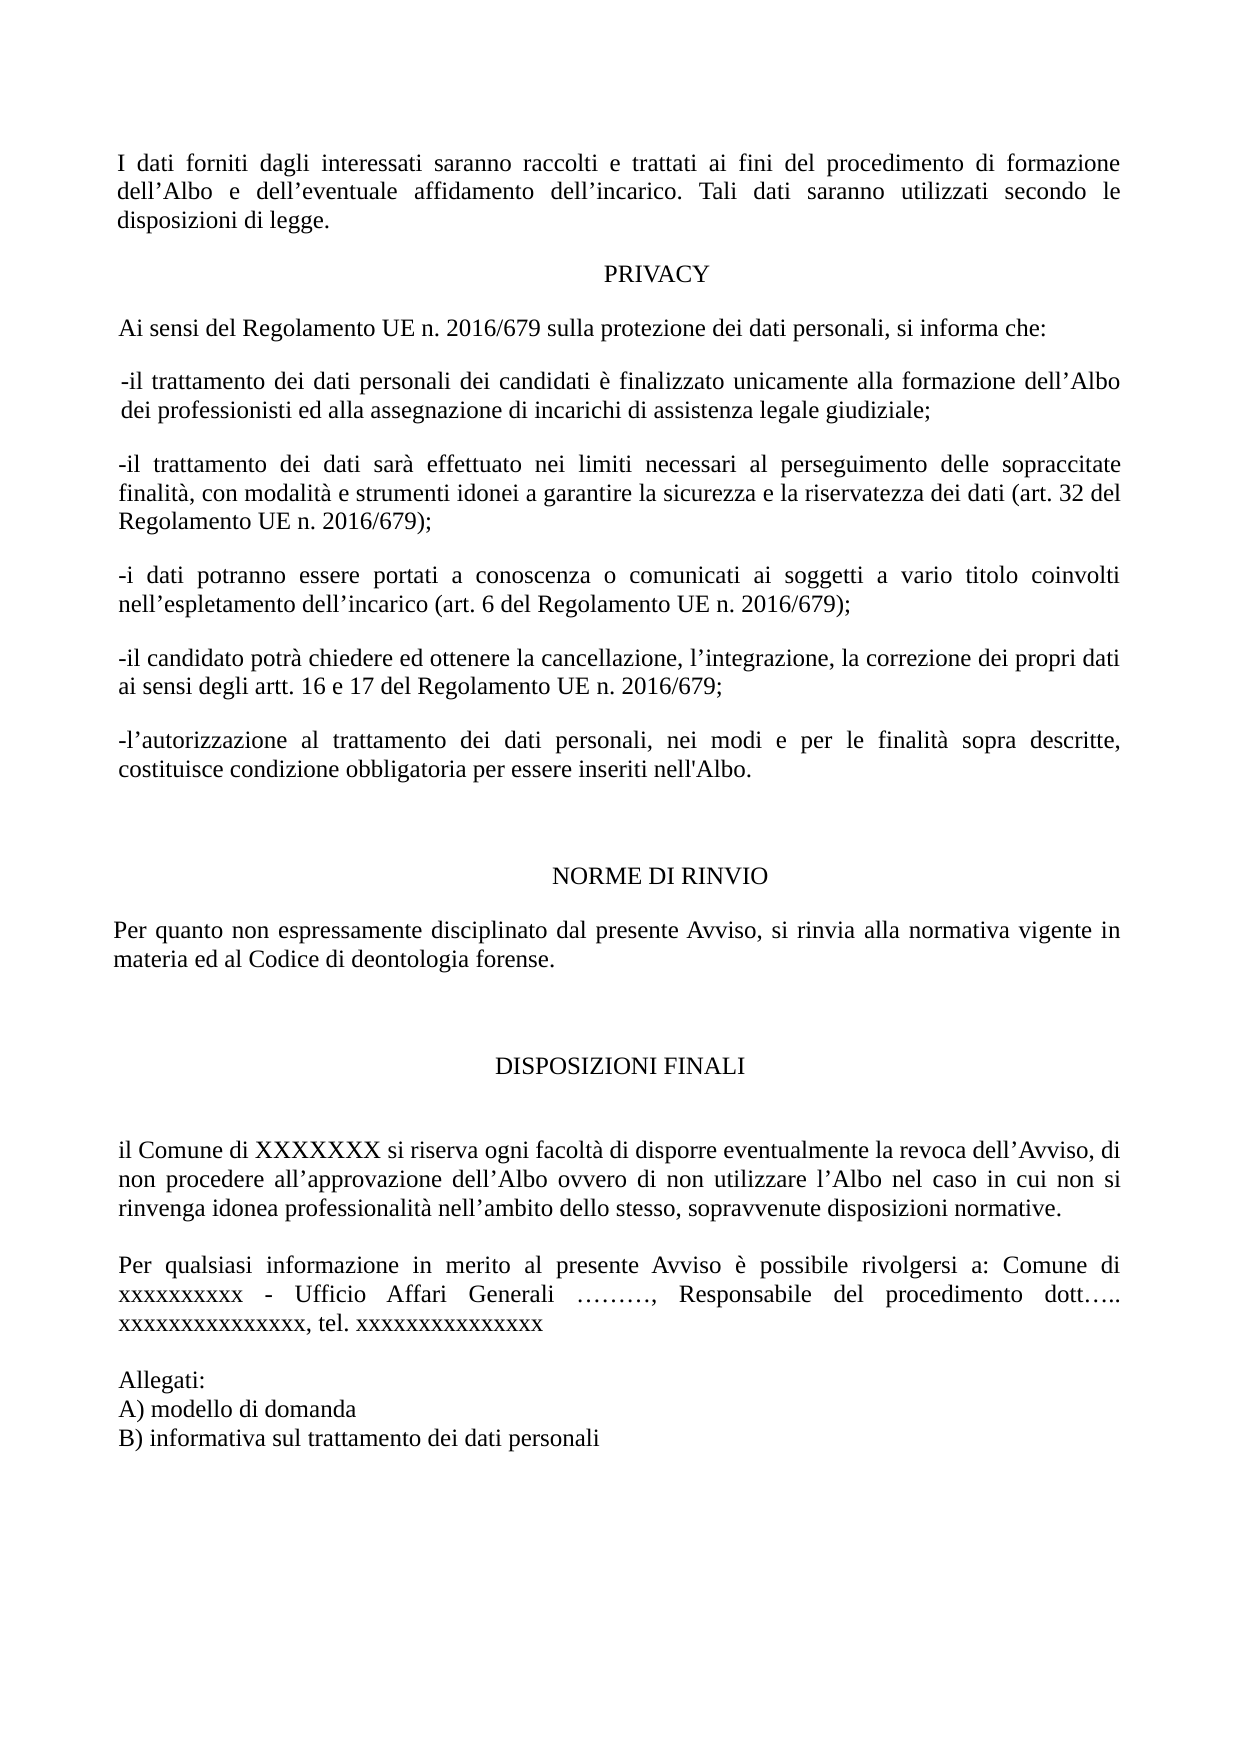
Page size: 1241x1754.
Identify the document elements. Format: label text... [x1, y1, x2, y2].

text -il candidato potrà chiedere ed ottenere la cancellazione, l’integrazione, la correzione dei propri dati ai sensi degli artt. 16 e 17 del Regolamento UE n. 2016/679; [118, 643, 1122, 700]
text Ai sensi del Regolamento UE n. 2016/679 sulla protezione dei dati personali, si informa che: [118, 313, 1122, 341]
text PRIVACY [192, 259, 1122, 288]
text il Comune di XXXXXXX si riserva ogni facoltà di disporre eventualmente la revoca dell’Avviso, di non procedere all’approvazione dell’Albo ovvero di non utilizzare l’Albo nel caso in cui non si rinvenga idonea professionalità nell’ambito dello stesso, sopravvenute disposizioni normative. [118, 1135, 1122, 1221]
text B) informativa sul trattamento dei dati personali [118, 1423, 1122, 1451]
text Per qualsiasi informazione in merito al presente Avviso è possibile rivolgersi a: Comune di xxxxxxxxxx - Ufficio Affari Generali ………, Responsabile del procedimento dott….. xxxxxxxxxxxxxxx, tel. xxxxxxxxxxxxxxx [118, 1250, 1122, 1336]
text -l’autorizzazione al trattamento dei dati personali, nei modi e per le finalità sopra descritte, costituisce condizione obbligatoria per essere inseriti nell'Albo. [118, 725, 1122, 783]
text Per quanto non espressamente disciplinato dal presente Avviso, si rinvia alla normativa vigente in materia ed al Codice di deontologia forense. [113, 915, 1122, 973]
text -i dati potranno essere portati a conoscenza o comunicati ai soggetti a vario titolo coinvolti nell’espletamento dell’incarico (art. 6 del Regolamento UE n. 2016/679); [118, 560, 1122, 618]
text A) modello di domanda [118, 1394, 1122, 1423]
text NORME DI RINVIO [192, 861, 1122, 890]
text -il trattamento dei dati sarà effettuato nei limiti necessari al perseguimento delle sopraccitate finalità, con modalità e strumenti idonei a garantire la sicurezza e la riservatezza dei dati (art. 32 del Regolamento UE n. 2016/679); [118, 449, 1122, 535]
text Allegati: [118, 1365, 1122, 1394]
text DISPOSIZIONI FINALI [118, 1051, 1122, 1080]
text I dati forniti dagli interessati saranno raccolti e trattati ai fini del procedimento di formazione dell’Albo e dell’eventuale affidamento dell’incarico. Tali dati saranno utilizzati secondo le disposizioni di legge. [117, 148, 1122, 234]
text -il trattamento dei dati personali dei candidati è finalizzato unicamente alla formazione dell’Albo dei professionisti ed alla assegnazione di incarichi di assistenza legale giudiziale; [121, 366, 1122, 424]
